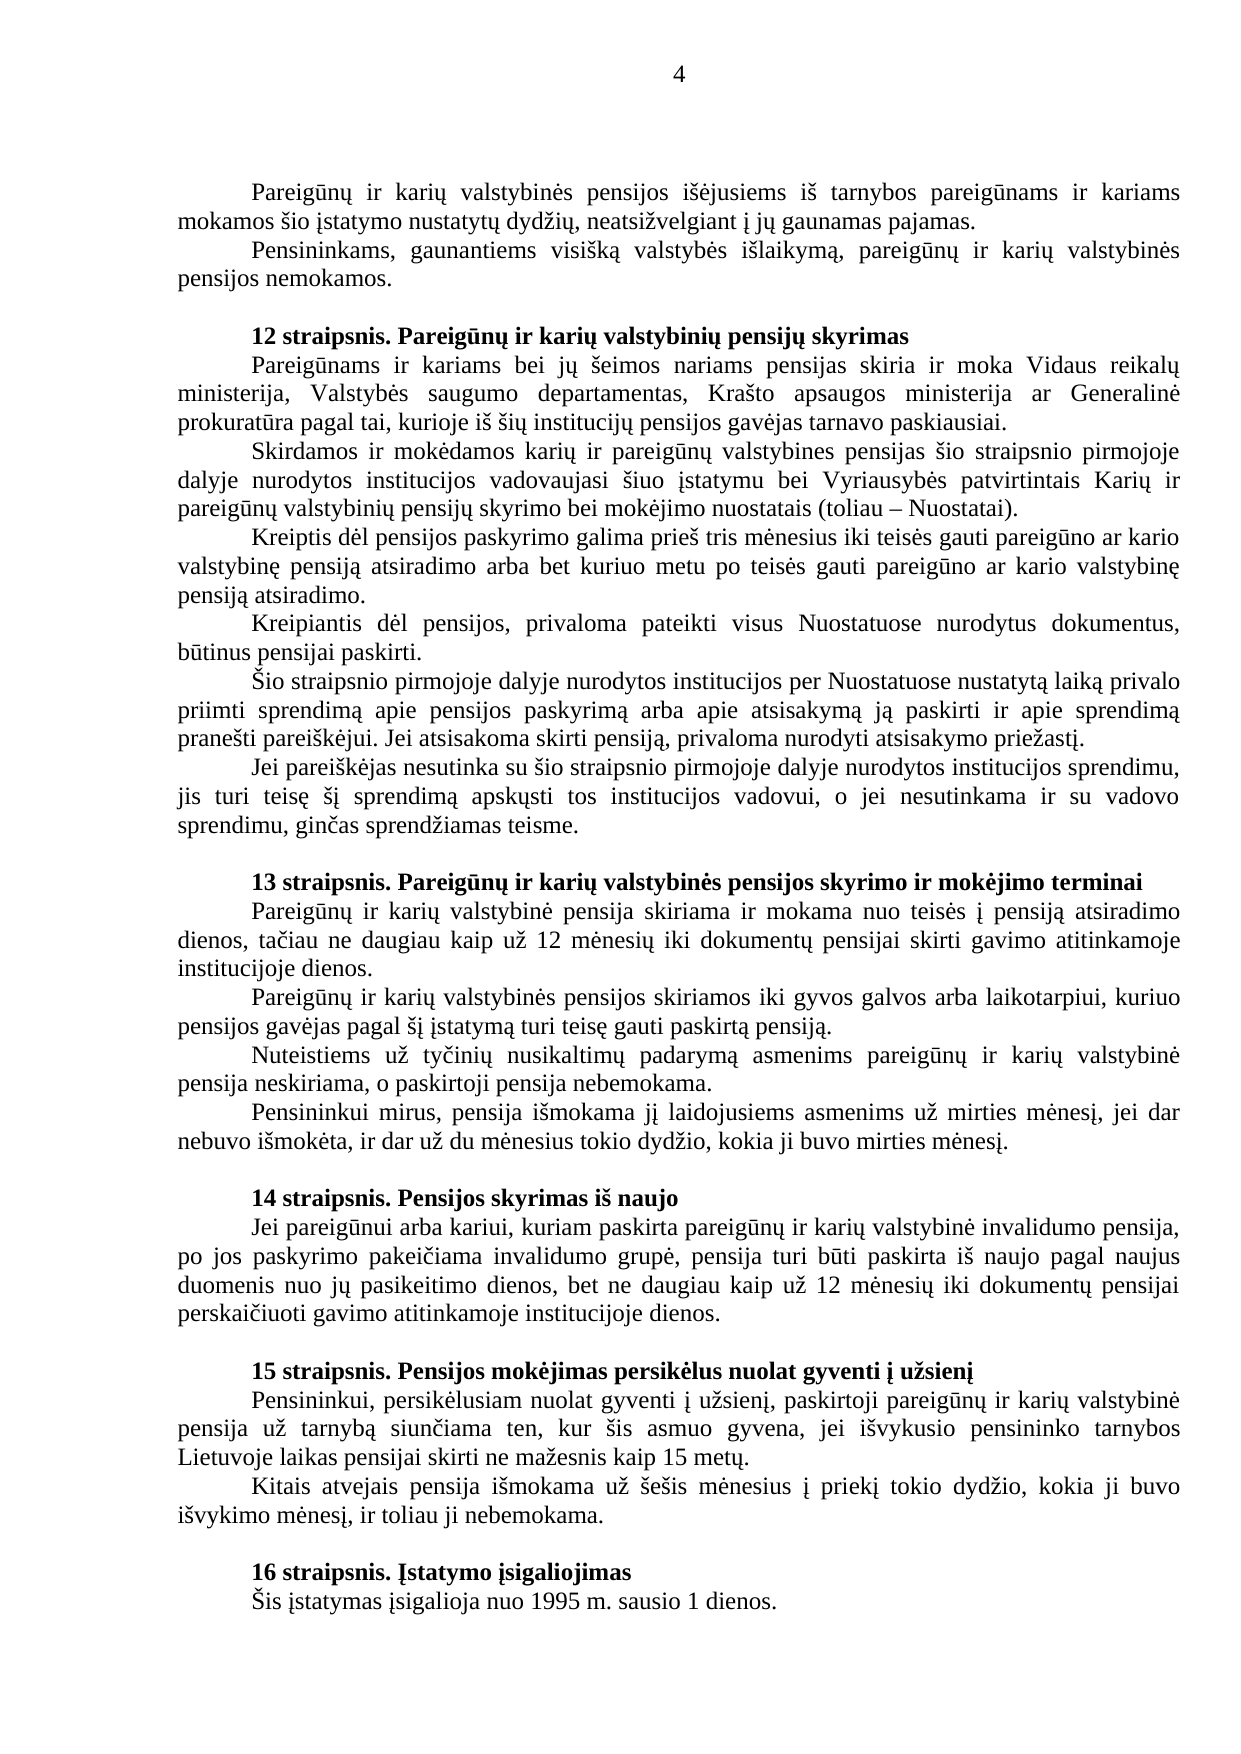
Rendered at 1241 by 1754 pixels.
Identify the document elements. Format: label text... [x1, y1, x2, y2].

text 13 straipsnis. Pareigūnų ir karių valstybinės pensijos skyrimo ir mokėjimo terminai [177, 867, 1181, 896]
text 12 straipsnis. Pareigūnų ir karių valstybinių pensijų skyrimas [177, 321, 1181, 350]
text Šio straipsnio pirmojoje dalyje nurodytos institucijos per Nuostatuose nustatytą laiką privalo priimti sprendimą apie pensijos paskyrimą arba apie atsisakymą ją paskirti ir apie sprendimą pranešti pareiškėjui. Jei atsisakoma skirti pensiją, privaloma nurodyti atsisakymo priežastį. [177, 666, 1181, 752]
text 14 straipsnis. Pensijos skyrimas iš naujo [177, 1183, 1181, 1212]
text Pareigūnų ir karių valstybinė pensija skiriama ir mokama nuo teisės į pensiją atsiradimo dienos, tačiau ne daugiau kaip už 12 mėnesių iki dokumentų pensijai skirti gavimo atitinkamoje institucijoje dienos. [177, 896, 1181, 982]
text Pareigūnų ir karių valstybinės pensijos skiriamos iki gyvos galvos arba laikotarpiui, kuriuo pensijos gavėjas pagal šį įstatymą turi teisę gauti paskirtą pensiją. [177, 982, 1181, 1040]
text Pensininkams, gaunantiems visišką valstybės išlaikymą, pareigūnų ir karių valstybinės pensijos nemokamos. [177, 235, 1181, 292]
text Kreiptis dėl pensijos paskyrimo galima prieš tris mėnesius iki teisės gauti pareigūno ar kario valstybinę pensiją atsiradimo arba bet kuriuo metu po teisės gauti pareigūno ar kario valstybinę pensiją atsiradimo. [177, 522, 1181, 608]
text Pensininkui mirus, pensija išmokama jį laidojusiems asmenims už mirties mėnesį, jei dar nebuvo išmokėta, ir dar už du mėnesius tokio dydžio, kokia ji buvo mirties mėnesį. [177, 1097, 1181, 1155]
text Šis įstatymas įsigalioja nuo 1995 m. sausio 1 dienos. [177, 1586, 1181, 1615]
text 16 straipsnis. Įstatymo įsigaliojimas [177, 1557, 1181, 1586]
text Pareigūnų ir karių valstybinės pensijos išėjusiems iš tarnybos pareigūnams ir kariams mokamos šio įstatymo nustatytų dydžių, neatsižvelgiant į jų gaunamas pajamas. [177, 177, 1181, 235]
text Kitais atvejais pensija išmokama už šešis mėnesius į priekį tokio dydžio, kokia ji buvo išvykimo mėnesį, ir toliau ji nebemokama. [177, 1471, 1181, 1528]
text Nuteistiems už tyčinių nusikaltimų padarymą asmenims pareigūnų ir karių valstybinė pensija neskiriama, o paskirtoji pensija nebemokama. [177, 1040, 1181, 1097]
text 15 straipsnis. Pensijos mokėjimas persikėlus nuolat gyventi į užsienį [177, 1356, 1181, 1385]
text Kreipiantis dėl pensijos, privaloma pateikti visus Nuostatuose nurodytus dokumentus, būtinus pensijai paskirti. [177, 608, 1181, 666]
text Jei pareiškėjas nesutinka su šio straipsnio pirmojoje dalyje nurodytos institucijos sprendimu, jis turi teisę šį sprendimą apskųsti tos institucijos vadovui, o jei nesutinkama ir su vadovo sprendimu, ginčas sprendžiamas teisme. [177, 752, 1181, 838]
text Pareigūnams ir kariams bei jų šeimos nariams pensijas skiria ir moka Vidaus reikalų ministerija, Valstybės saugumo departamentas, Krašto apsaugos ministerija ar Generalinė prokuratūra pagal tai, kurioje iš šių institucijų pensijos gavėjas tarnavo paskiausiai. [177, 350, 1181, 436]
text Pensininkui, persikėlusiam nuolat gyventi į užsienį, paskirtoji pareigūnų ir karių valstybinė pensija už tarnybą siunčiama ten, kur šis asmuo gyvena, jei išvykusio pensininko tarnybos Lietuvoje laikas pensijai skirti ne mažesnis kaip 15 metų. [177, 1385, 1181, 1471]
text Jei pareigūnui arba kariui, kuriam paskirta pareigūnų ir karių valstybinė invalidumo pensija, po jos paskyrimo pakeičiama invalidumo grupė, pensija turi būti paskirta iš naujo pagal naujus duomenis nuo jų pasikeitimo dienos, bet ne daugiau kaip už 12 mėnesių iki dokumentų pensijai perskaičiuoti gavimo atitinkamoje institucijoje dienos. [177, 1212, 1181, 1327]
text Skirdamos ir mokėdamos karių ir pareigūnų valstybines pensijas šio straipsnio pirmojoje dalyje nurodytos institucijos vadovaujasi šiuo įstatymu bei Vyriausybės patvirtintais Karių ir pareigūnų valstybinių pensijų skyrimo bei mokėjimo nuostatais (toliau – Nuostatai). [177, 436, 1181, 522]
